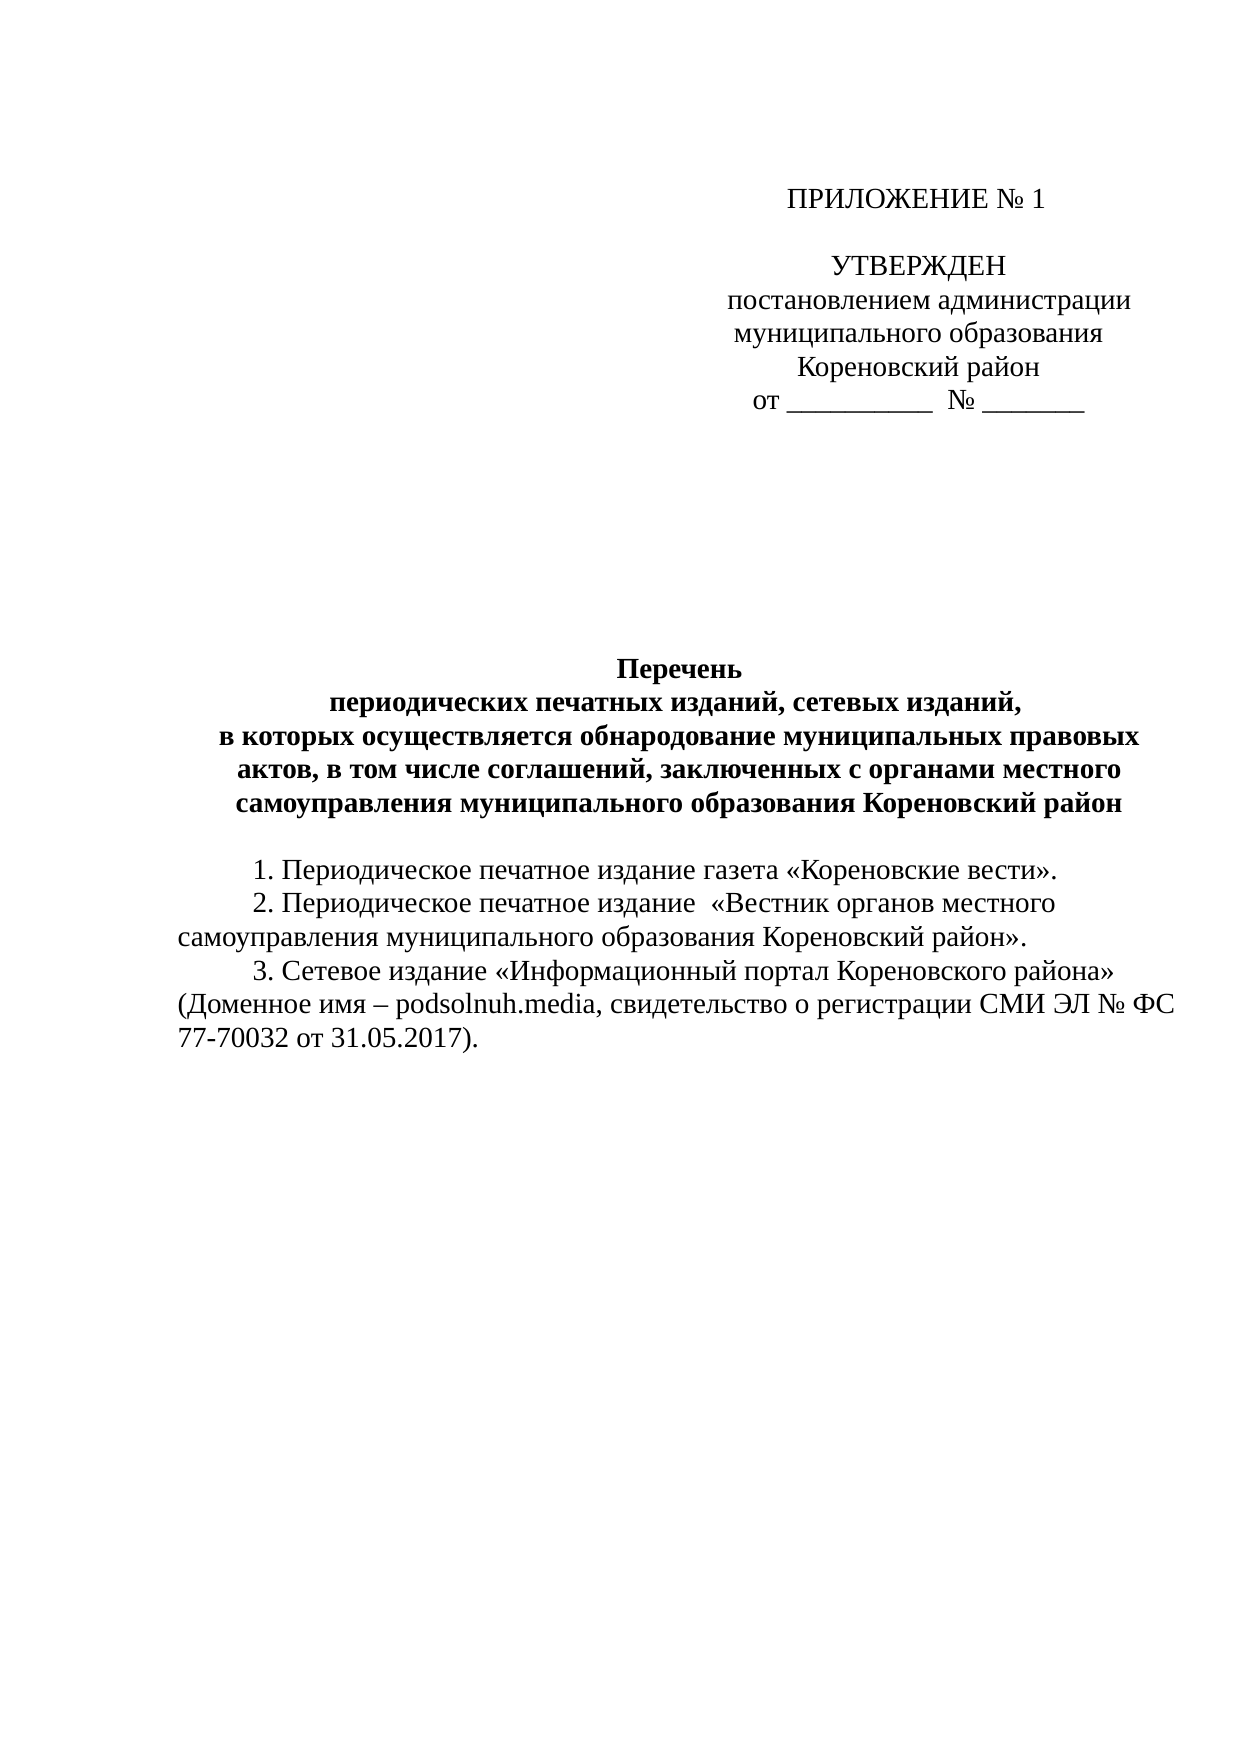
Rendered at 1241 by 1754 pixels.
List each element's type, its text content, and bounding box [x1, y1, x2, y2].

subtitle в которых осуществляется обнародование муниципальных правовых актов, в том числе соглашений, заключенных с органами местного самоуправления муниципального образования Кореновский район [177, 718, 1181, 818]
text ПРИЛОЖЕНИЕ № 1 [177, 181, 1181, 215]
subtitle Перечень периодических печатных изданий, сетевых изданий, [177, 651, 1181, 718]
text от __________ № _______ [656, 382, 1181, 416]
text 3. Сетевое издание «Информационный портал Кореновского района» (Доменное имя – podsolnuh.media, свидетельство о регистрации СМИ ЭЛ № ФС 77-70032 от 31.05.2017). [177, 953, 1181, 1053]
text постановлением администрации муниципального образования Кореновский район [656, 282, 1181, 382]
text 1. Периодическое печатное издание газета «Кореновские вести». [177, 852, 1181, 886]
text УТВЕРЖДЕН [656, 248, 1181, 282]
text 2. Периодическое печатное издание «Вестник органов местного самоуправления муниципального образования Кореновский район». [177, 886, 1181, 953]
